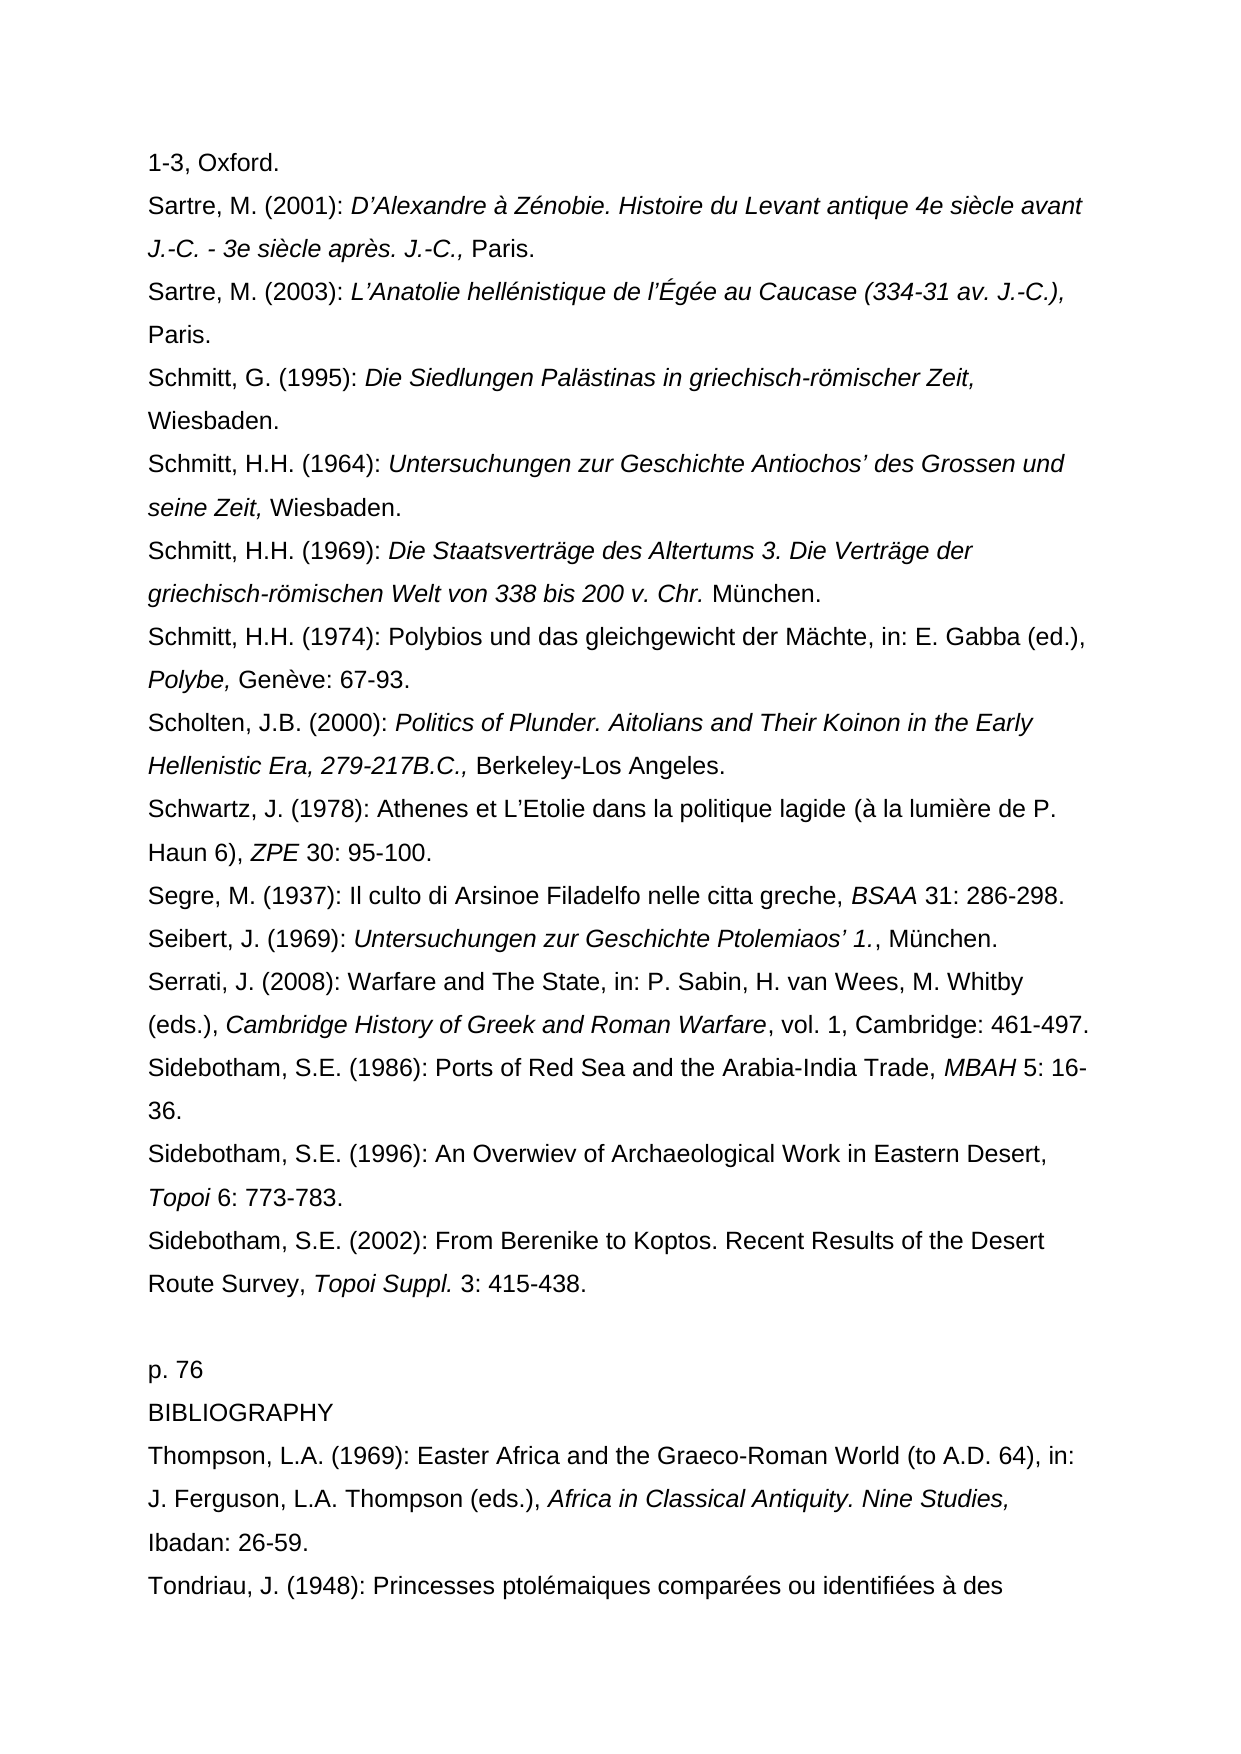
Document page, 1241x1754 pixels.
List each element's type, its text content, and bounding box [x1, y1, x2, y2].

text Thompson, L.A. (1969): Easter Africa and the Graeco-Roman World (to A.D. 64), in: J. Ferguson, L.A. Thompson (eds.), Africa in Classical Antiquity. Nine Studies, Ibadan: 26-59. [148, 1441, 1093, 1556]
text Sidebotham, S.E. (1996): An Overwiev of Archaeological Work in Eastern Desert, Topoi 6: 773-783. [148, 1139, 1093, 1211]
text p. 76 [148, 1355, 1093, 1384]
text Sidebotham, S.E. (1986): Ports of Red Sea and the Arabia-India Trade, MBAH 5: 16-36. [148, 1053, 1093, 1125]
text Scholten, J.B. (2000): Politics of Plunder. Aitolians and Their Koinon in the Early Hellenistic Era, 279-217B.C., Berkeley-Los Angeles. [148, 708, 1093, 780]
text Schmitt, H.H. (1969): Die Staatsverträge des Altertums 3. Die Verträge der griechisch-römischen Welt von 338 bis 200 v. Chr. München. [148, 536, 1093, 608]
text Seibert, J. (1969): Untersuchungen zur Geschichte Ptolemiaos’ 1., München. [148, 924, 1093, 953]
text Schwartz, J. (1978): Athenes et L’Etolie dans la politique lagide (à la lumière de P. Haun 6), ZPE 30: 95-100. [148, 794, 1093, 866]
text Tondriau, J. (1948): Princesses ptolémaiques comparées ou identifiées à des [148, 1571, 1093, 1599]
text Schmitt, H.H. (1974): Polybios und das gleichgewicht der Mächte, in: E. Gabba (ed.), Polybe, Genève: 67-93. [148, 622, 1093, 694]
text BIBLIOGRAPHY [148, 1398, 1093, 1427]
text Sartre, M. (2001): D’Alexandre à Zénobie. Histoire du Levant antique 4e siècle avant J.-C. - 3e siècle après. J.-C., Paris. [148, 191, 1093, 263]
text Schmitt, G. (1995): Die Siedlungen Palästinas in griechisch-römischer Zeit, Wiesbaden. [148, 363, 1093, 435]
text Sartre, M. (2003): L’Anatolie hellénistique de l’Égée au Caucase (334-31 av. J.-C.), Paris. [148, 277, 1093, 349]
text Sidebotham, S.E. (2002): From Berenike to Koptos. Recent Results of the Desert Route Survey, Topoi Suppl. 3: 415-438. [148, 1226, 1093, 1298]
text Segre, M. (1937): Il culto di Arsinoe Filadelfo nelle citta greche, BSAA 31: 286-298. [148, 881, 1093, 909]
text Schmitt, H.H. (1964): Untersuchungen zur Geschichte Antiochos’ des Grossen und seine Zeit, Wiesbaden. [148, 449, 1093, 521]
text 1-3, Oxford. [148, 148, 1093, 176]
text Serrati, J. (2008): Warfare and The State, in: P. Sabin, H. van Wees, M. Whitby (eds.), Cambridge History of Greek and Roman Warfare, vol. 1, Cambridge: 461-497. [148, 967, 1093, 1039]
